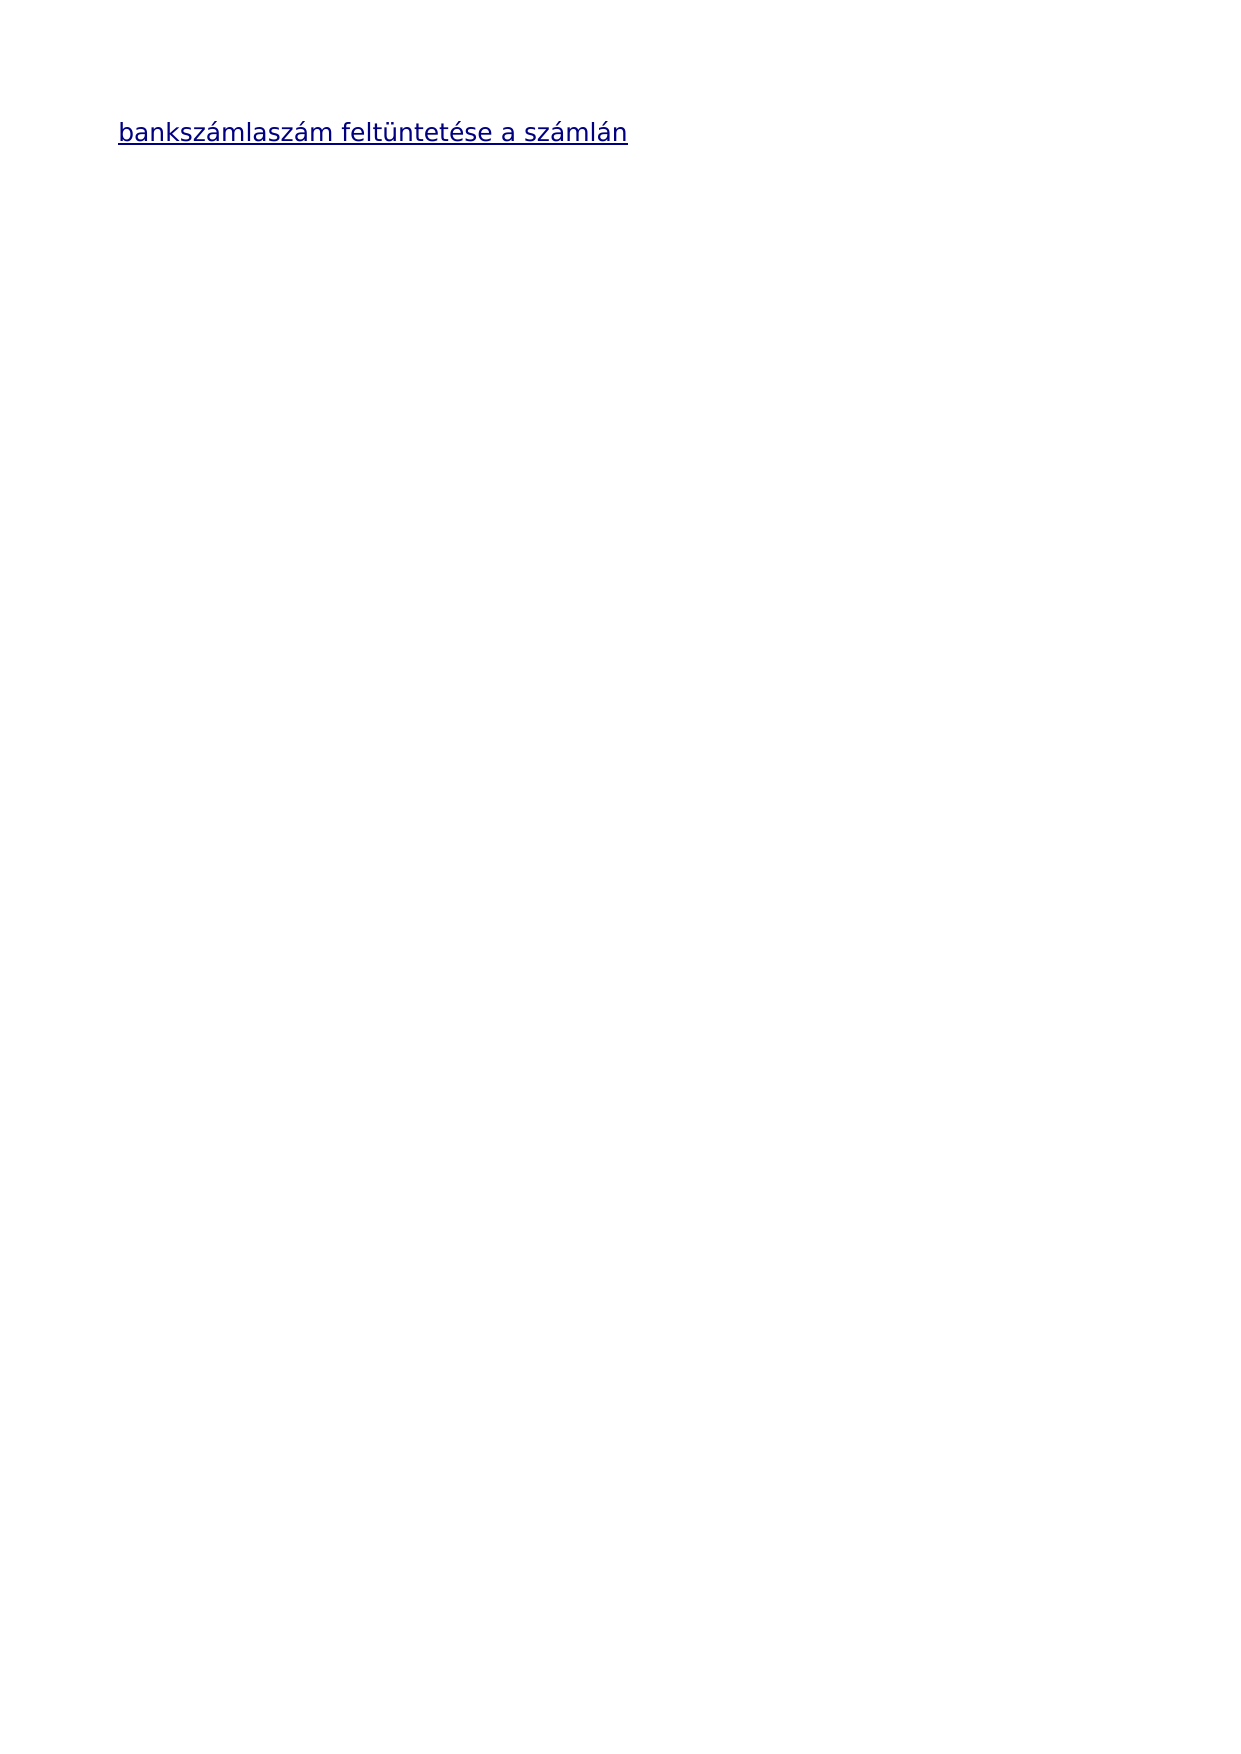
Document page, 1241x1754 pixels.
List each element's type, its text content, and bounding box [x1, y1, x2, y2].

text bankszámlaszám feltüntetése a számlán [118, 118, 1122, 147]
